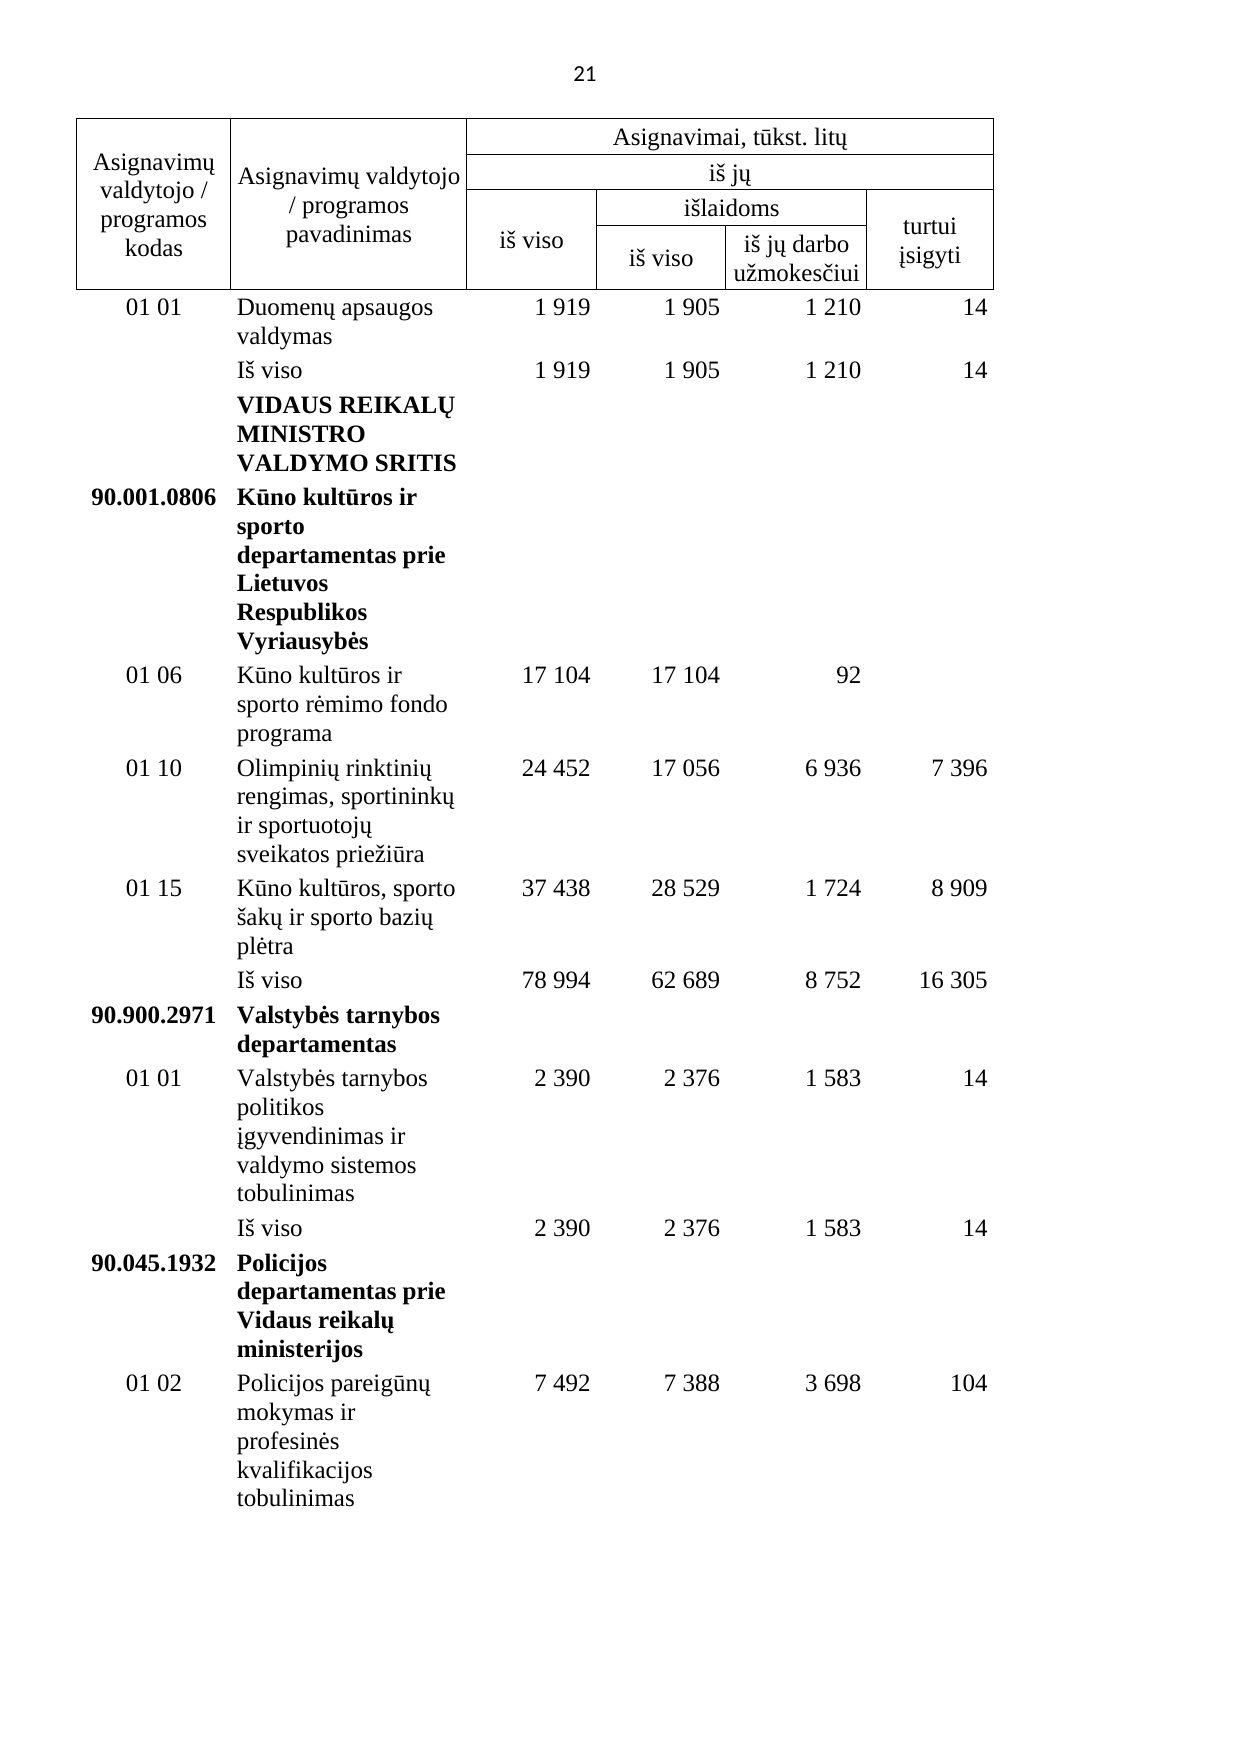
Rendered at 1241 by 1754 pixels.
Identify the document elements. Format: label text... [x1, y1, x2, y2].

table_cell iš jų [467, 155, 993, 189]
table_cell [77, 1210, 231, 1245]
table_cell 01 06 [77, 658, 231, 750]
table_cell [467, 1245, 596, 1366]
table_cell 90.900.2971 [77, 997, 231, 1061]
table_cell [596, 997, 726, 1061]
table_cell Iš viso [231, 353, 467, 387]
table_cell 78 994 [467, 963, 596, 997]
table_cell 2 390 [467, 1210, 596, 1245]
table_cell [467, 387, 596, 479]
table_cell 2 376 [596, 1061, 726, 1210]
table_header Asignavimų valdytojo / programos pavadinimas [231, 119, 466, 289]
table_cell 01 01 [77, 290, 231, 353]
table_cell [726, 479, 867, 658]
table_cell [726, 997, 867, 1061]
table_header Asignavimų valdytojo / programos kodas [77, 119, 230, 289]
table_cell 17 056 [596, 750, 726, 871]
table_cell [867, 997, 993, 1061]
table_cell 2 376 [596, 1210, 726, 1245]
table_cell [867, 479, 993, 658]
table_cell Olimpinių rinktinių rengimas, sportininkų ir sportuotojų sveikatos priežiūra [231, 750, 467, 871]
table_cell 01 15 [77, 871, 231, 963]
table_cell [77, 353, 231, 387]
table_cell [467, 479, 596, 658]
table_cell [726, 1245, 867, 1366]
table_cell [867, 387, 993, 479]
table_cell Duomenų apsaugos valdymas [231, 290, 467, 353]
table_cell 2 390 [467, 1061, 596, 1210]
table_cell 7 396 [867, 750, 993, 871]
table_cell Valstybės tarnybos departamentas [231, 997, 467, 1061]
table_cell VIDAUS REIKALŲ MINISTRO VALDYMO SRITIS [231, 387, 467, 479]
table_cell 92 [726, 658, 867, 750]
table_cell 17 104 [467, 658, 596, 750]
table_cell 8 909 [867, 871, 993, 963]
table_cell Iš viso [231, 963, 467, 997]
table_cell Kūno kultūros, sporto šakų ir sporto bazių plėtra [231, 871, 467, 963]
table_cell [596, 387, 726, 479]
table_cell 62 689 [596, 963, 726, 997]
table_cell 1 905 [596, 290, 726, 353]
table_cell Policijos pareigūnų mokymas ir profesinės kvalifikacijos tobulinimas [231, 1366, 467, 1515]
table_cell 1 583 [726, 1210, 867, 1245]
table_cell [77, 387, 231, 479]
table_cell Kūno kultūros ir sporto rėmimo fondo programa [231, 658, 467, 750]
table_cell 6 936 [726, 750, 867, 871]
table_cell 90.045.1932 [77, 1245, 231, 1366]
table_cell 17 104 [596, 658, 726, 750]
table_cell [596, 1245, 726, 1366]
table_cell turtui įsigyti [867, 190, 993, 289]
table_cell 1 919 [467, 290, 596, 353]
table_cell [726, 387, 867, 479]
table_cell 1 210 [726, 290, 867, 353]
table_cell [467, 997, 596, 1061]
table_cell Kūno kultūros ir sporto departamentas prie Lietuvos Respublikos Vyriausybės [231, 479, 467, 658]
table_cell 1 905 [596, 353, 726, 387]
table_cell 14 [867, 1210, 993, 1245]
table_cell Valstybės tarnybos politikos įgyvendinimas ir valdymo sistemos tobulinimas [231, 1061, 467, 1210]
table_cell 14 [867, 1061, 993, 1210]
table_cell 01 02 [77, 1366, 231, 1515]
table_cell iš viso [467, 190, 596, 289]
table_cell 8 752 [726, 963, 867, 997]
table_cell [77, 963, 231, 997]
table_cell 37 438 [467, 871, 596, 963]
table_cell Policijos departamentas prie Vidaus reikalų ministerijos [231, 1245, 467, 1366]
table_cell 7 388 [596, 1366, 726, 1515]
table_cell 90.001.0806 [77, 479, 231, 658]
table_header Asignavimai, tūkst. litų [467, 119, 993, 154]
table_cell 1 583 [726, 1061, 867, 1210]
table_cell išlaidoms [597, 190, 866, 225]
table_cell 01 01 [77, 1061, 231, 1210]
table_cell [867, 1245, 993, 1366]
table_cell 24 452 [467, 750, 596, 871]
table_cell 1 919 [467, 353, 596, 387]
table_cell 28 529 [596, 871, 726, 963]
table_cell Iš viso [231, 1210, 467, 1245]
table_cell iš viso [597, 226, 725, 289]
table_cell 16 305 [867, 963, 993, 997]
table_cell iš jų darbo užmokesčiui [726, 226, 866, 289]
table_cell 7 492 [467, 1366, 596, 1515]
table_cell 01 10 [77, 750, 231, 871]
table_cell [596, 479, 726, 658]
table_cell 14 [867, 290, 993, 353]
table_cell 14 [867, 353, 993, 387]
table_cell 104 [867, 1366, 993, 1515]
table_cell 1 210 [726, 353, 867, 387]
table_cell 3 698 [726, 1366, 867, 1515]
table_cell 1 724 [726, 871, 867, 963]
table_cell [867, 658, 993, 750]
